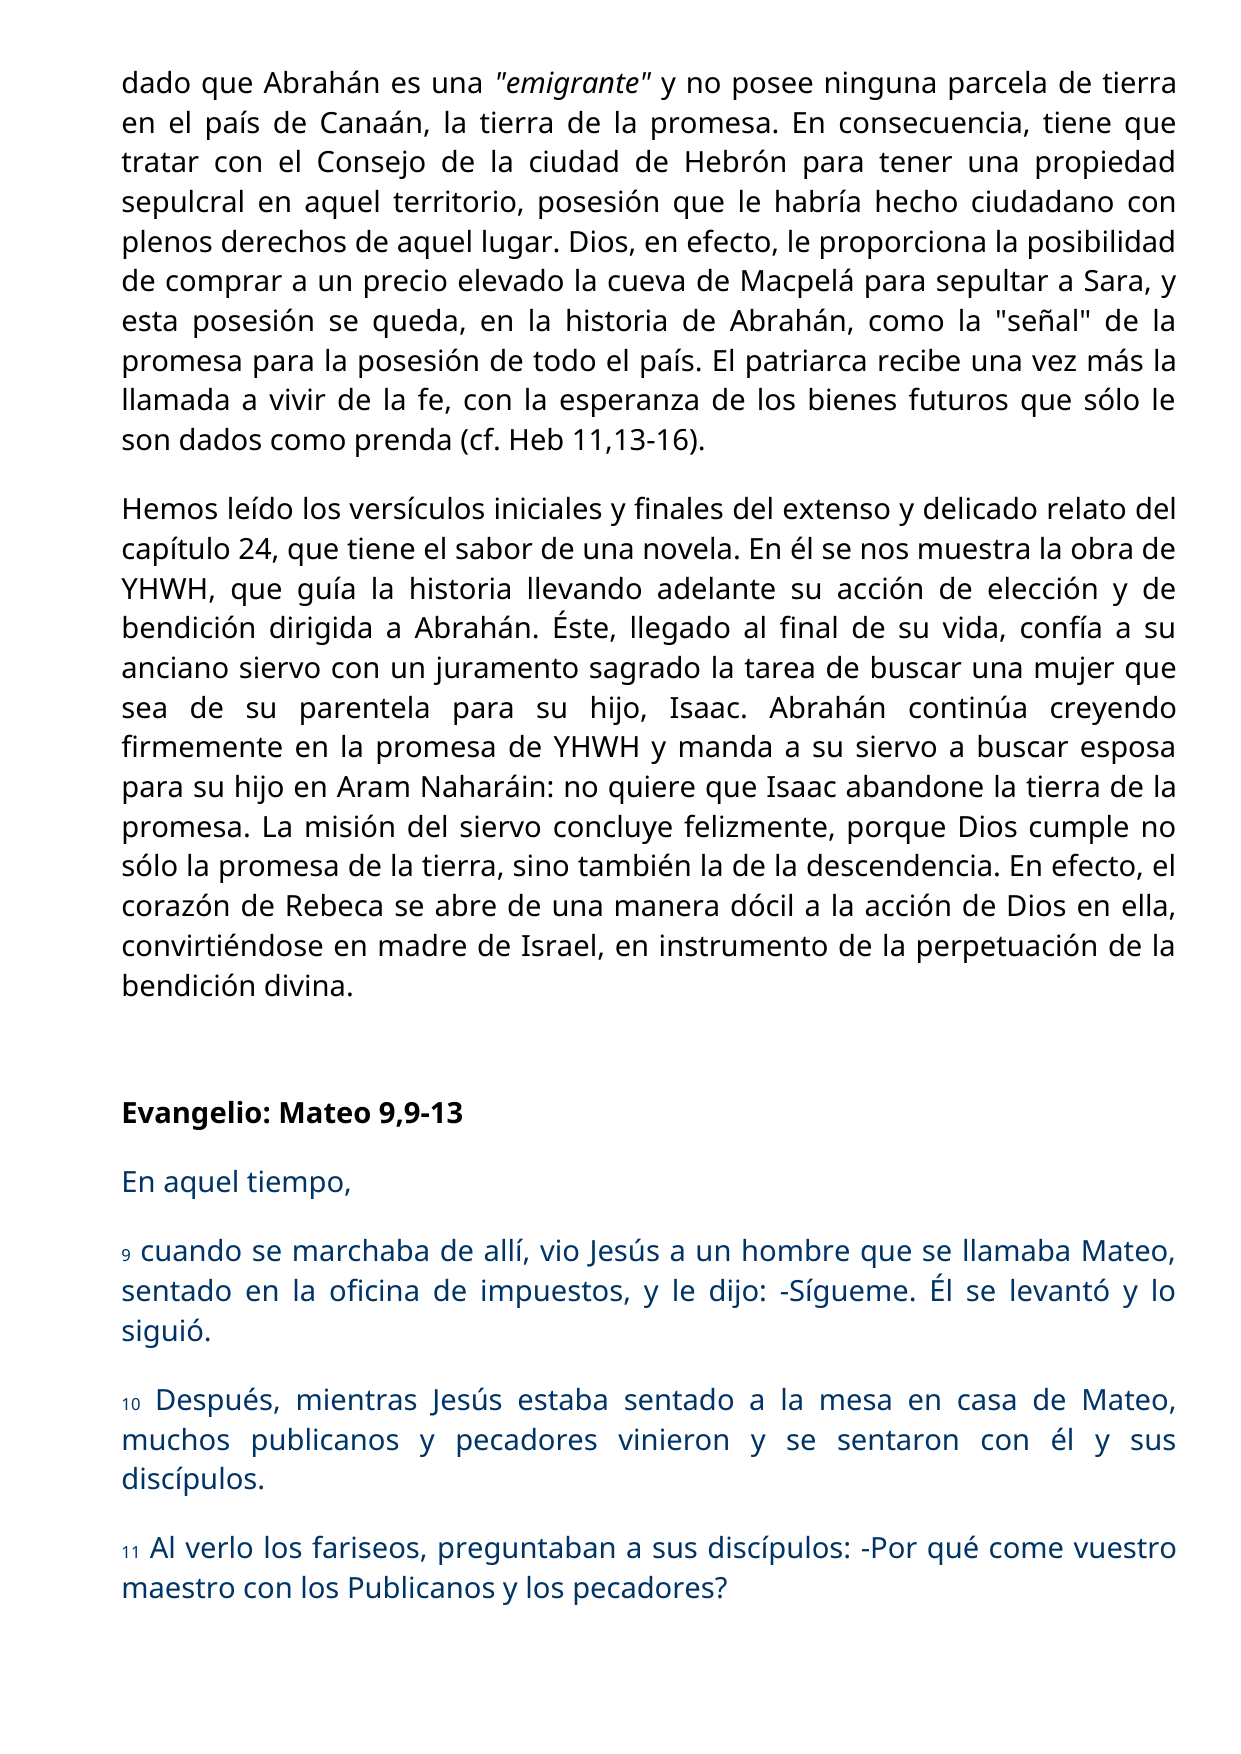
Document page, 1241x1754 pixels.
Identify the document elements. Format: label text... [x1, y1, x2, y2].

table_header dado que Abrahán es una "emigrante" y no posee ninguna parcela de tierra en el país de Canaán, la tierra de la promesa. En consecuencia, tiene que tratar con el Consejo de la ciudad de Hebrón para tener una propiedad sepulcral en aquel territorio, posesión que le habría hecho ciudadano con plenos derechos de aquel lugar. Dios, en efecto, le proporciona la posibilidad de comprar a un precio elevado la cueva de Macpelá para sepultar a Sara, y esta posesión se queda, en la historia de Abrahán, como la "señal" de la promesa para la posesión de todo el país. El patriarca recibe una vez más la llamada a vivir de la fe, con la esperanza de los bienes futuros que sólo le son dados como prenda (cf. Heb 11,13-16). Hemos leído los versículos iniciales y finales del extenso y delicado relato del capítulo 24, que tiene el sabor de una novela. En él se nos muestra la obra de YHWH, que guía la historia llevando adelante su acción de elección y de bendición dirigida a Abrahán. Éste, llegado al final de su vida, confía a su anciano siervo con un juramento sagrado la tarea de buscar una mujer que sea de su parentela para su hijo, Isaac. Abrahán continúa creyendo firmemente en la promesa de YHWH y manda a su siervo a buscar esposa para su hijo en Aram Naharáin: no quiere que Isaac abandone la tierra de la promesa. La misión del siervo concluye felizmente, porque Dios cumple no sólo la promesa de la tierra, sino también la de la descendencia. En efecto, el corazón de Rebeca se abre de una manera dócil a la acción de Dios en ella, convirtiéndose en madre de Israel, en instrumento de la perpetuación de la bendición divina. Evangelio: Mateo 9,9-13 En aquel tiempo, 9 cuando se marchaba de allí, vio Jesús a un hombre que se llamaba Mateo, sentado en la oficina de impuestos, y le dijo: -Sígueme. Él se levantó y lo siguió. 10 Después, mientras Jesús estaba sentado a la mesa en casa de Mateo, muchos publicanos y pecadores vinieron y se sentaron con él y sus discípulos. 11 Al verlo los fariseos, preguntaban a sus discípulos: -Por qué come vuestro maestro con los Publicanos y los pecadores? [118, 59, 1181, 1639]
